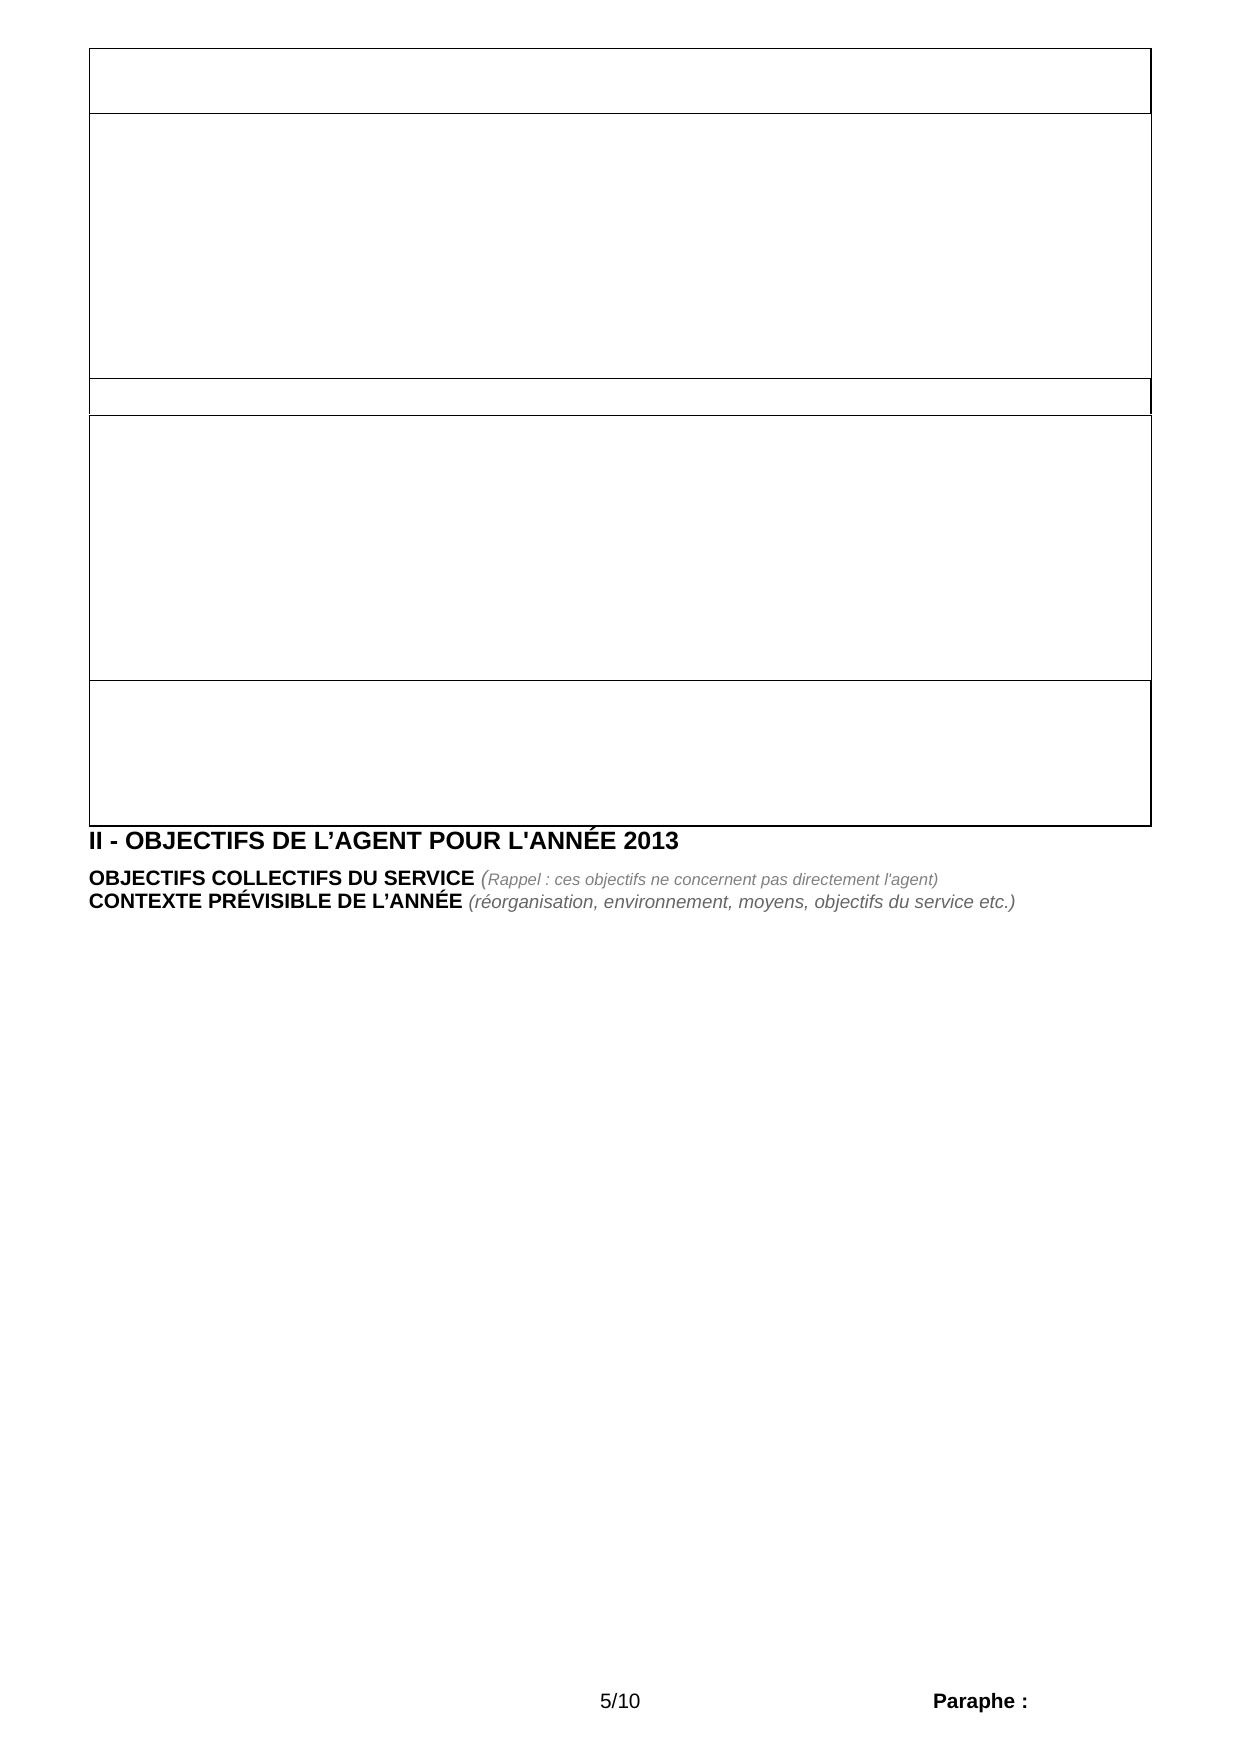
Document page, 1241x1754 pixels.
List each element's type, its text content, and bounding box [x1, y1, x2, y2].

subtitle [90, 379, 1150, 414]
text CONTEXTE PRÉVISIBLE DE L’ANNÉE (réorganisation, environnement, moyens, objectifs du service etc.) [89, 890, 1152, 913]
subtitle OBJECTIFS DE L’AGENT POUR l'année 2013 [89, 827, 1152, 855]
subtitle [90, 681, 1150, 825]
subtitle [89, 44, 1152, 48]
subtitle [90, 49, 1150, 113]
text OBJECTIFS COLLECTIFS DU SERVICE (Rappel : ces objectifs ne concernent pas directement l'agent) [89, 867, 1152, 890]
